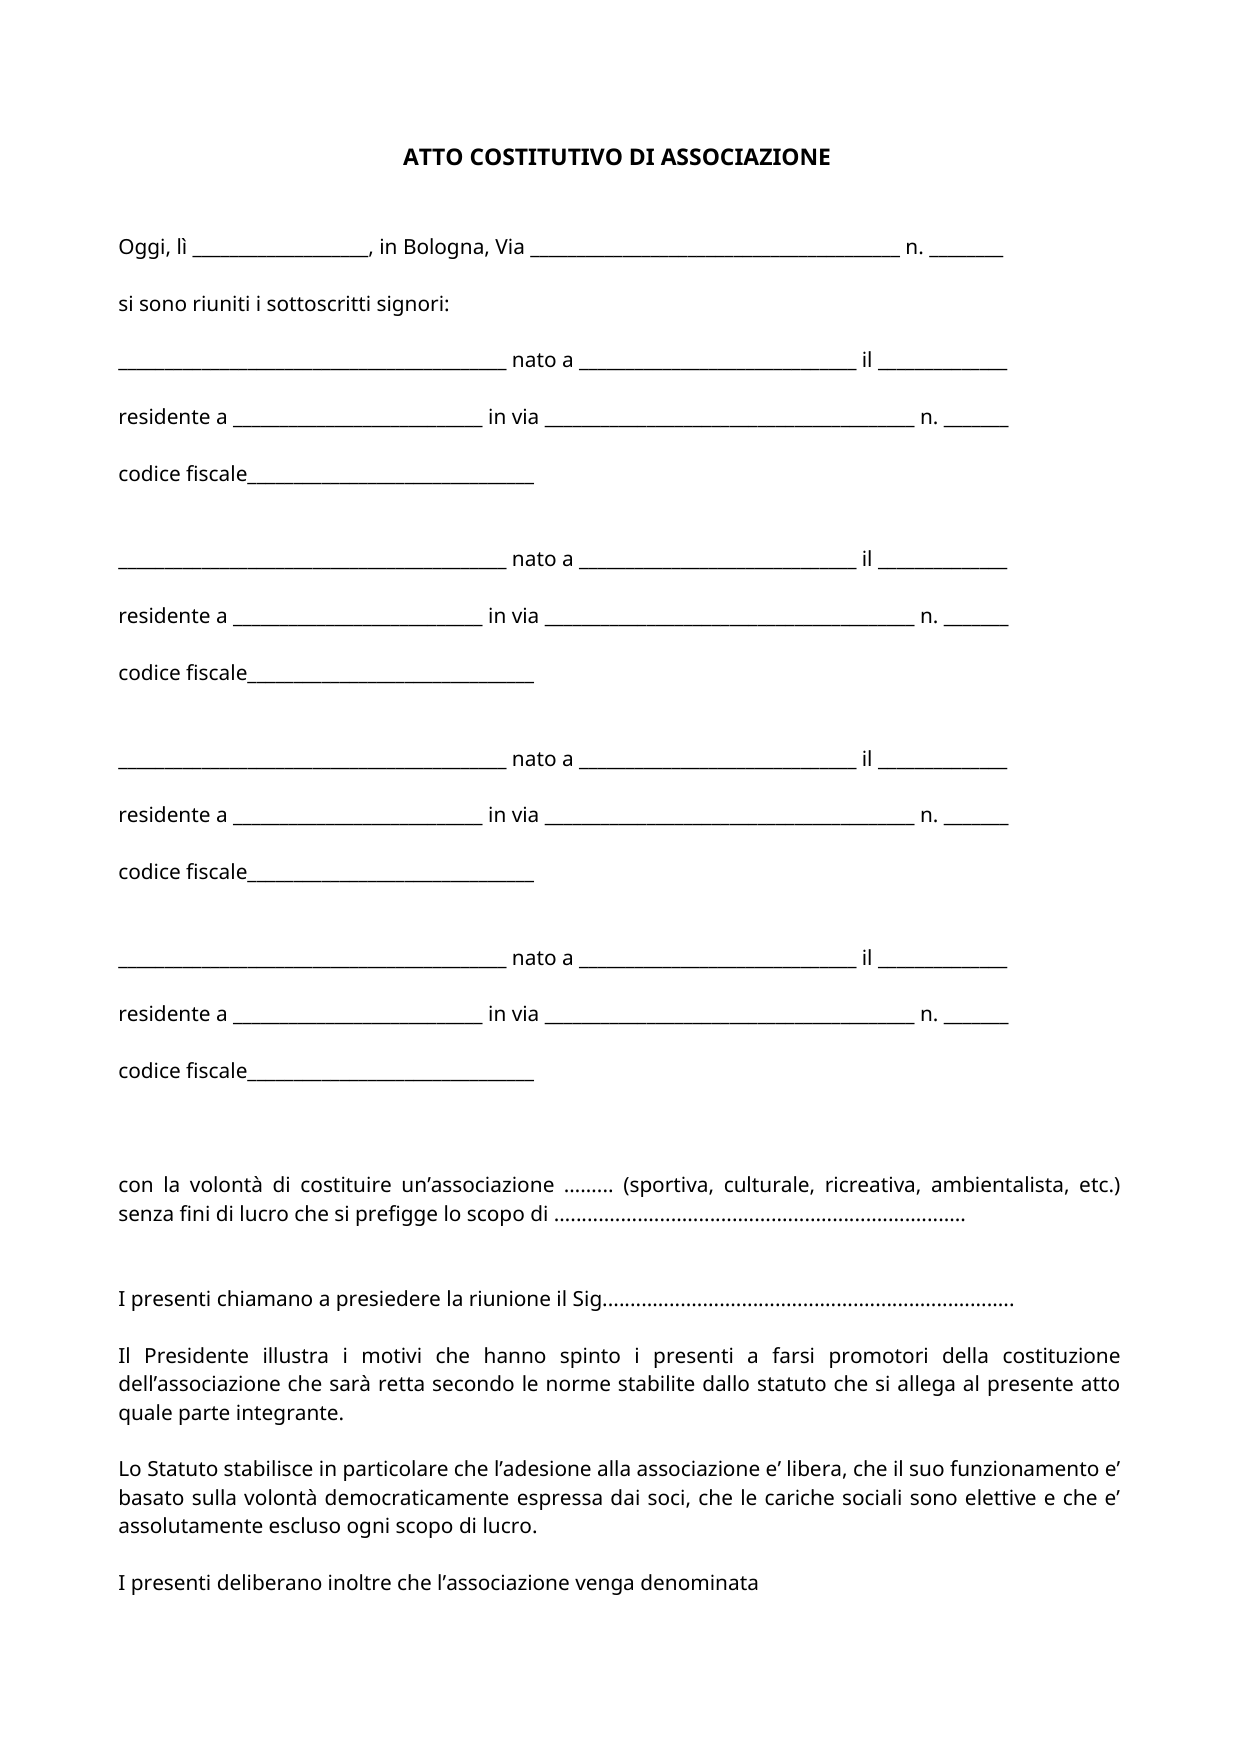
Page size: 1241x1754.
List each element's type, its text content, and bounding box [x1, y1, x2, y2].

text residente a ___________________________ in via ________________________________________ n. _______ [118, 402, 1122, 431]
text __________________________________________ nato a ______________________________ il ______________ [118, 943, 1122, 971]
text codice fiscale_______________________________ [118, 459, 1122, 488]
text codice fiscale_______________________________ [118, 857, 1122, 886]
text Oggi, lì ___________________, in Bologna, Via ________________________________________ n. ________ [118, 232, 1122, 260]
text con la volontà di costituire un’associazione ……... (sportiva, culturale, ricreativa, ambientalista, etc.) senza fini di lucro che si prefigge lo scopo di …....................................................................... [118, 1170, 1122, 1227]
text I presenti deliberano inoltre che l’associazione venga denominata [118, 1568, 1122, 1597]
text Lo Statuto stabilisce in particolare che l’adesione alla associazione e’ libera, che il suo funzionamento e’ basato sulla volontà democraticamente espressa dai soci, che le cariche sociali sono elettive e che e’ assolutamente escluso ogni scopo di lucro. [118, 1454, 1122, 1540]
text residente a ___________________________ in via ________________________________________ n. _______ [118, 801, 1122, 829]
text residente a ___________________________ in via ________________________________________ n. _______ [118, 999, 1122, 1028]
text __________________________________________ nato a ______________________________ il ______________ [118, 544, 1122, 573]
text codice fiscale_______________________________ [118, 658, 1122, 687]
text Il Presidente illustra i motivi che hanno spinto i presenti a farsi promotori della costituzione dell’associazione che sarà retta secondo le norme stabilite dallo statuto che si allega al presente atto quale parte integrante. [118, 1341, 1122, 1426]
text si sono riuniti i sottoscritti signori: [118, 289, 1122, 317]
text codice fiscale_______________________________ [118, 1056, 1122, 1085]
text I presenti chiamano a presiedere la riunione il Sig.......................................................................... [118, 1284, 1122, 1312]
text __________________________________________ nato a ______________________________ il ______________ [118, 346, 1122, 374]
text residente a ___________________________ in via ________________________________________ n. _______ [118, 601, 1122, 630]
text __________________________________________ nato a ______________________________ il ______________ [118, 744, 1122, 772]
text ATTO COSTITUTIVO DI ASSOCIAZIONE [118, 141, 1122, 172]
